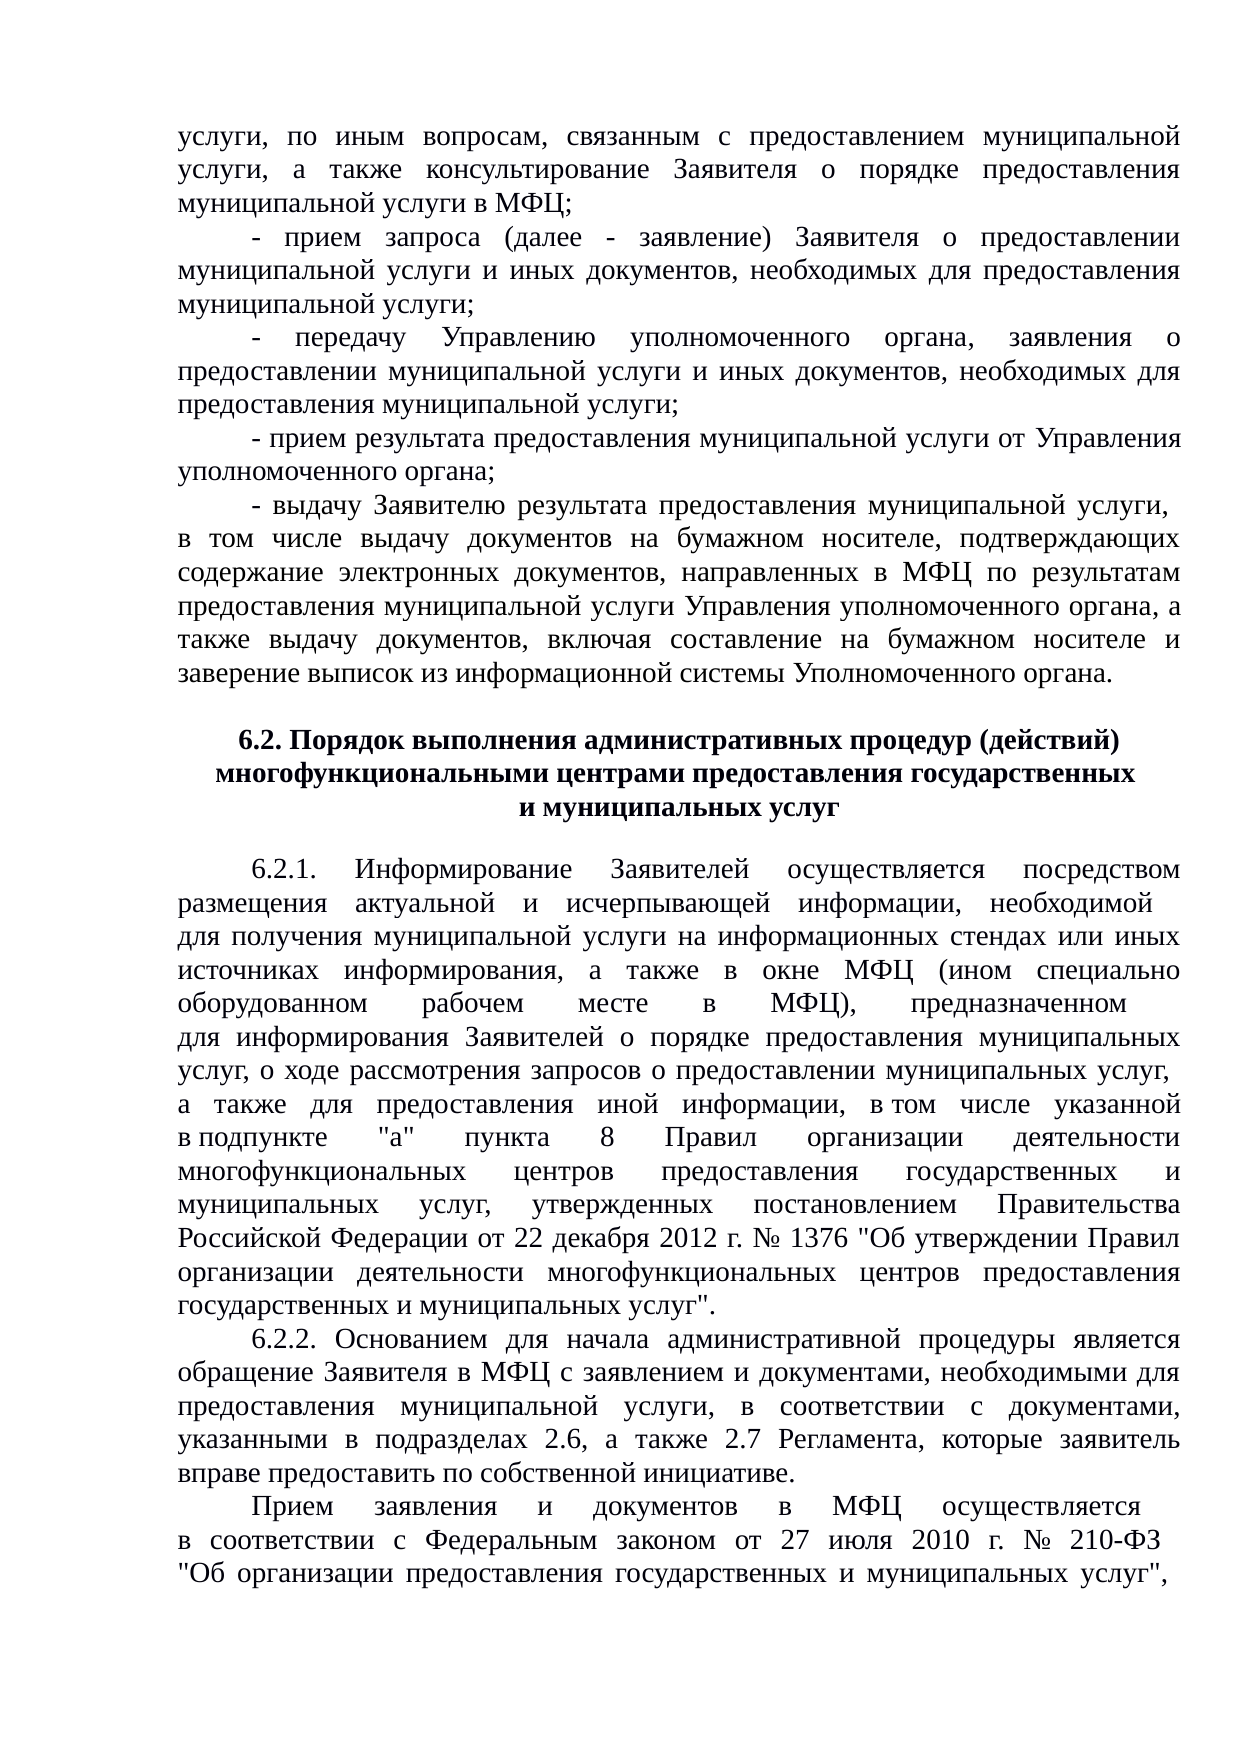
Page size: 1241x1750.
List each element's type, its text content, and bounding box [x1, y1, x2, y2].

text 6.2.2. Основанием для начала административной процедуры является обращение Заявителя в МФЦ с заявлением и документами, необходимыми для предоставления муниципальной услуги, в соответствии с документами, указанными в подразделах 2.6, а также 2.7 Регламента, которые заявитель вправе предоставить по собственной инициативе. [177, 1321, 1181, 1488]
text 6.2. Порядок выполнения административных процедур (действий) многофункциональными центрами предоставления государственных и муниципальных услуг [177, 722, 1181, 822]
text - выдачу Заявителю результата предоставления муниципальной услуги, в том числе выдачу документов на бумажном носителе, подтверждающих содержание электронных документов, направленных в МФЦ по результатам предоставления муниципальной услуги Управления уполномоченного органа, а также выдачу документов, включая составление на бумажном носителе и заверение выписок из информационной системы Уполномоченного органа. [177, 487, 1181, 688]
text - прием результата предоставления муниципальной услуги от Управления уполномоченного органа; [177, 420, 1181, 487]
text 6.2.1. Информирование Заявителей осуществляется посредством размещения актуальной и исчерпывающей информации, необходимой для получения муниципальной услуги на информационных стендах или иных источниках информирования, а также в окне МФЦ (ином специально оборудованном рабочем месте в МФЦ), предназначенном для информирования Заявителей о порядке предоставления муниципальных услуг, о ходе рассмотрения запросов о предоставлении муниципальных услуг, а также для предоставления иной информации, в том числе указанной в подпункте "а" пункта 8 Правил организации деятельности многофункциональных центров предоставления государственных и муниципальных услуг, утвержденных постановлением Правительства Российской Федерации от 22 декабря 2012 г. № 1376 "Об утверждении Правил организации деятельности многофункциональных центров предоставления государственных и муниципальных услуг". [177, 851, 1181, 1321]
text Прием заявления и документов в МФЦ осуществ­ляется в соответствии с Федеральным законом от 27 июля 2010 г. № 210-ФЗ "Об организации предоставления государственных и муниципальных услуг", [177, 1488, 1181, 1589]
text - передачу Управлению уполномоченного органа, заявления о предоставлении муниципальной услуги и иных документов, необходимых для предоставления муниципальной услуги; [177, 319, 1181, 420]
text услуги, по иным вопросам, связанным с предоставлением муниципальной услуги, а также консультирование Заявителя о порядке предоставления муниципальной услуги в МФЦ; [177, 118, 1181, 219]
text - прием запроса (далее - заявление) Заявителя о предоставлении муниципальной услуги и иных документов, необходимых для предоставления муниципальной услуги; [177, 219, 1181, 319]
